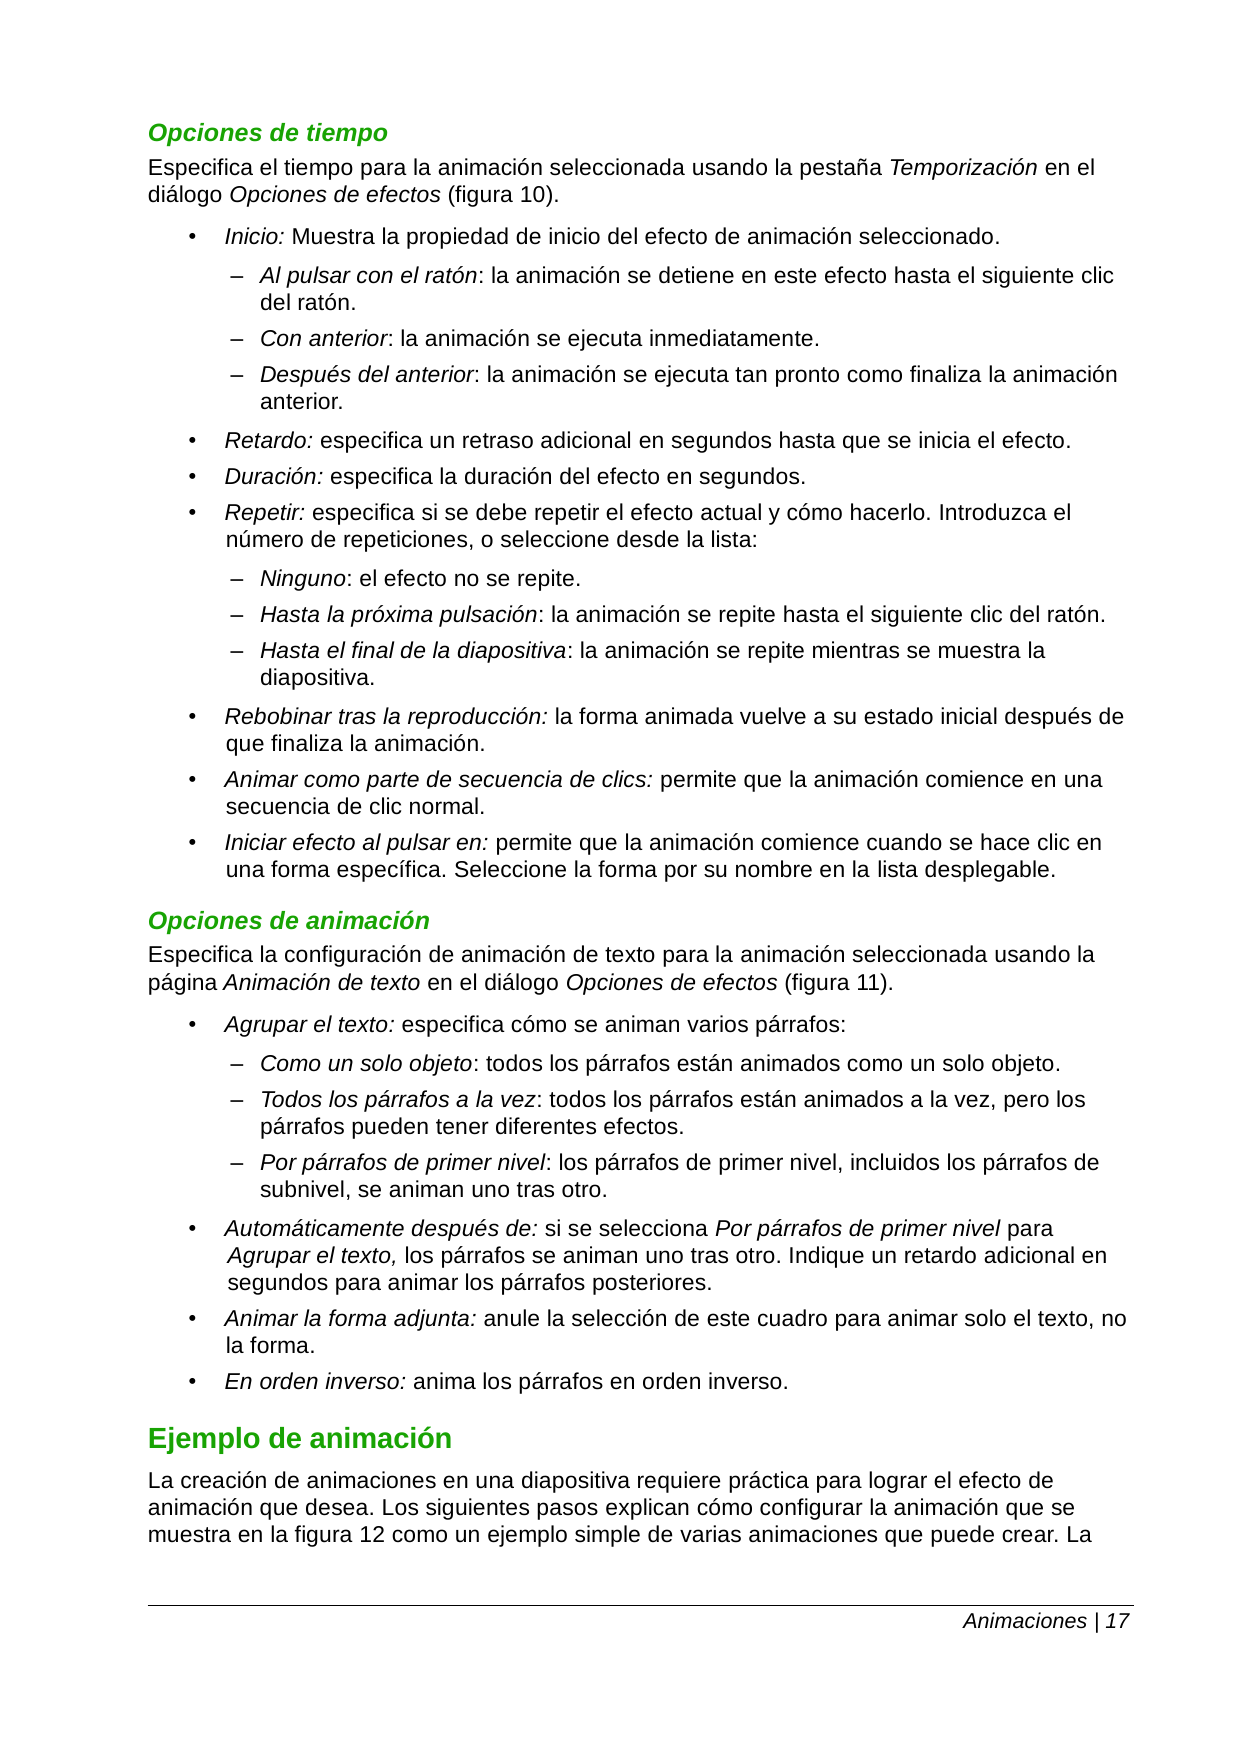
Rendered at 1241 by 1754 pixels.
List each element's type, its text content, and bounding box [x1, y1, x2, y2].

list Con anterior: la animación se ejecuta inmediatamente. [230, 324, 1134, 352]
list Retardo: especifica un retraso adicional en segundos hasta que se inicia el efecto. [185, 423, 1134, 453]
list Hasta la próxima pulsación: la animación se repite hasta el siguiente clic del ratón. [230, 600, 1134, 627]
list Ninguno: el efecto no se repite. [230, 564, 1134, 591]
list Inicio: Muestra la propiedad de inicio del efecto de animación seleccionado. [185, 220, 1134, 253]
list En orden inverso: anima los párrafos en orden inverso. [185, 1364, 1134, 1397]
subtitle Ejemplo de animación [148, 1421, 1134, 1454]
subtitle Opciones de tiempo [148, 118, 1134, 147]
list Después del anterior: la animación se ejecuta tan pronto como finaliza la animación anterior. [230, 361, 1134, 415]
list Animar la forma adjunta: anule la selección de este cuadro para animar solo el texto, no la forma. [185, 1301, 1134, 1358]
list Por párrafos de primer nivel: los párrafos de primer nivel, incluidos los párrafos de subnivel, se animan uno tras otro. [230, 1148, 1134, 1202]
text Especifica el tiempo para la animación seleccionada usando la pestaña Temporización en el diálogo Opciones de efectos (figura 10). [148, 153, 1134, 207]
text La creación de animaciones en una diapositiva requiere práctica para lograr el efecto de animación que desea. Los siguientes pasos explican cómo configurar la animación que se muestra en la figura 12 como un ejemplo simple de varias animaciones que puede crear. La [148, 1466, 1134, 1547]
list Al pulsar con el ratón: la animación se detiene en este efecto hasta el siguiente clic del ratón. [230, 262, 1134, 316]
list Duración: especifica la duración del efecto en segundos. [185, 459, 1134, 489]
list Iniciar efecto al pulsar en: permite que la animación comience cuando se hace clic en una forma específica. Seleccione la forma por su nombre en la lista desplegable. [185, 825, 1134, 885]
list Como un solo objeto: todos los párrafos están animados como un solo objeto. [230, 1049, 1134, 1076]
list Animar como parte de secuencia de clics: permite que la animación comience en una secuencia de clic normal. [185, 762, 1134, 819]
list Rebobinar tras la reproducción: la forma animada vuelve a su estado inicial después de que finaliza la animación. [185, 699, 1134, 756]
list Todos los párrafos a la vez: todos los párrafos están animados a la vez, pero los párrafos pueden tener diferentes efectos. [230, 1085, 1134, 1139]
subtitle Opciones de animación [148, 906, 1134, 935]
list Automáticamente después de: si se selecciona Por párrafos de primer nivel para Agrupar el texto, los párrafos se animan uno tras otro. Indique un retardo adicional en segundos para animar los párrafos posteriores. [185, 1211, 1134, 1295]
text Especifica la configuración de animación de texto para la animación seleccionada usando la página Animación de texto en el diálogo Opciones de efectos (figura 11). [148, 941, 1134, 995]
list Repetir: especifica si se debe repetir el efecto actual y cómo hacerlo. Introduzca el número de repeticiones, o seleccione desde la lista: [185, 495, 1134, 555]
list Agrupar el texto: especifica cómo se animan varios párrafos: [185, 1007, 1134, 1040]
list Hasta el final de la diapositiva: la animación se repite mientras se muestra la diapositiva. [230, 636, 1134, 690]
